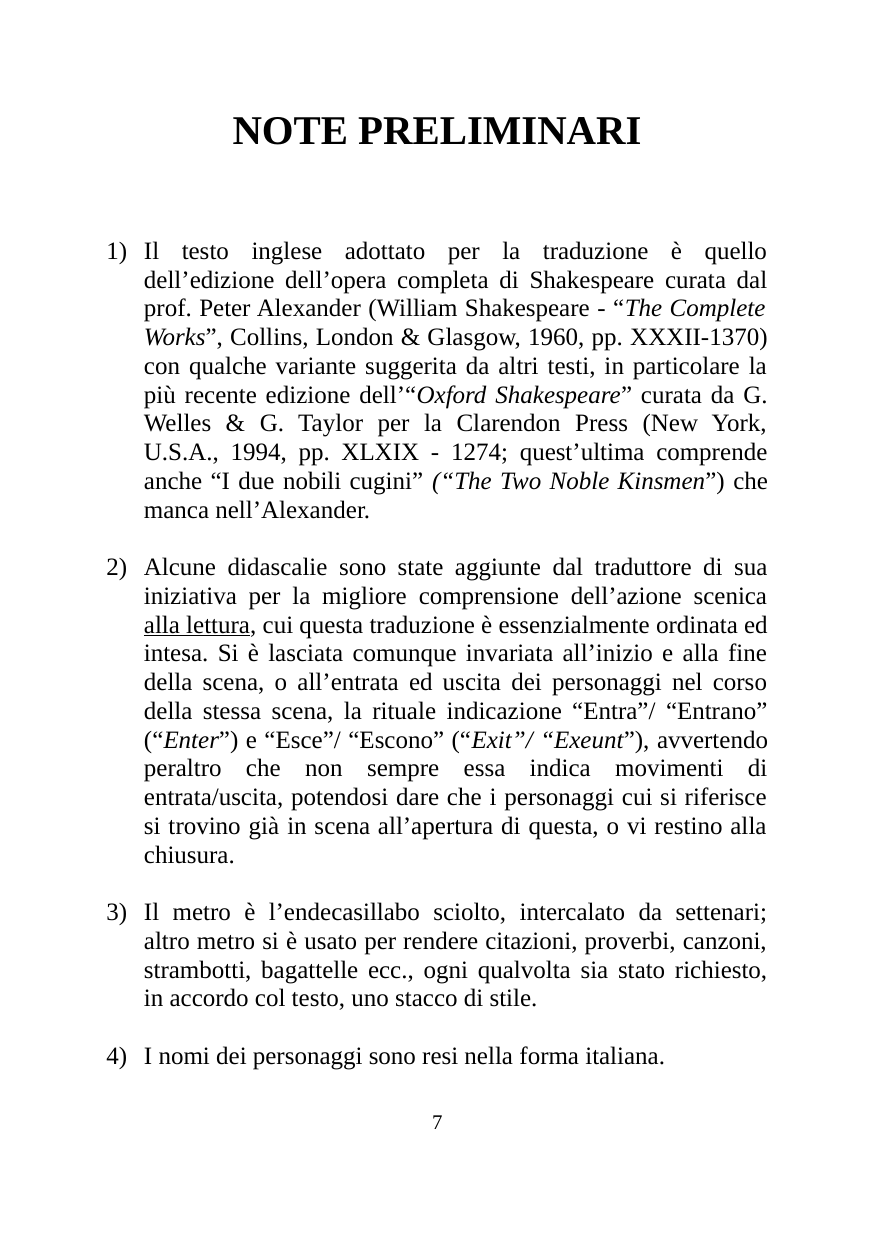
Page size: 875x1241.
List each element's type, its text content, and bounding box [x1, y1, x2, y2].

list Alcune didascalie sono state aggiunte dal traduttore di sua iniziativa per la migliore comprensione dell’azione scenica alla lettura, cui questa traduzione è essenzialmente ordinata ed intesa. Si è lasciata comunque invariata all’inizio e alla fine della scena, o all’entrata ed uscita dei personaggi nel corso della stessa scena, la rituale indicazione “Entra”/ “Entrano” (“Enter”) e “Esce”/ “Escono” (“Exit”/ “Exeunt”), avvertendo peraltro che non sempre essa indica movimenti di entrata/uscita, potendosi dare che i personaggi cui si riferisce si trovino già in scena all’apertura di questa, o vi restino alla chiusura. [106, 552, 768, 868]
list I nomi dei personaggi sono resi nella forma italiana. [106, 1041, 768, 1070]
subtitle NOTE PRELIMINARI [106, 106, 768, 153]
list Il metro è l’endecasillabo sciolto, intercalato da settenari; altro metro si è usato per rendere citazioni, proverbi, canzoni, strambotti, bagattelle ecc., ogni qualvolta sia stato richiesto, in accordo col testo, uno stacco di stile. [106, 897, 768, 1012]
list Il testo inglese adottato per la traduzione è quello dell’edizione dell’opera completa di Shakespeare curata dal prof. Peter Alexander (William Shakespeare - “The Complete Works”, Collins, London & Glasgow, 1960, pp. XXXII-1370) con qualche variante suggerita da altri testi, in particolare la più recente edizione dell’“Oxford Shakespeare” curata da G. Welles & G. Taylor per la Clarendon Press (New York, U.S.A., 1994, pp. XLXIX - 1274; quest’ultima comprende anche “I due nobili cugini” (“The Two Noble Kinsmen”) che manca nell’Alexander. [106, 236, 768, 523]
